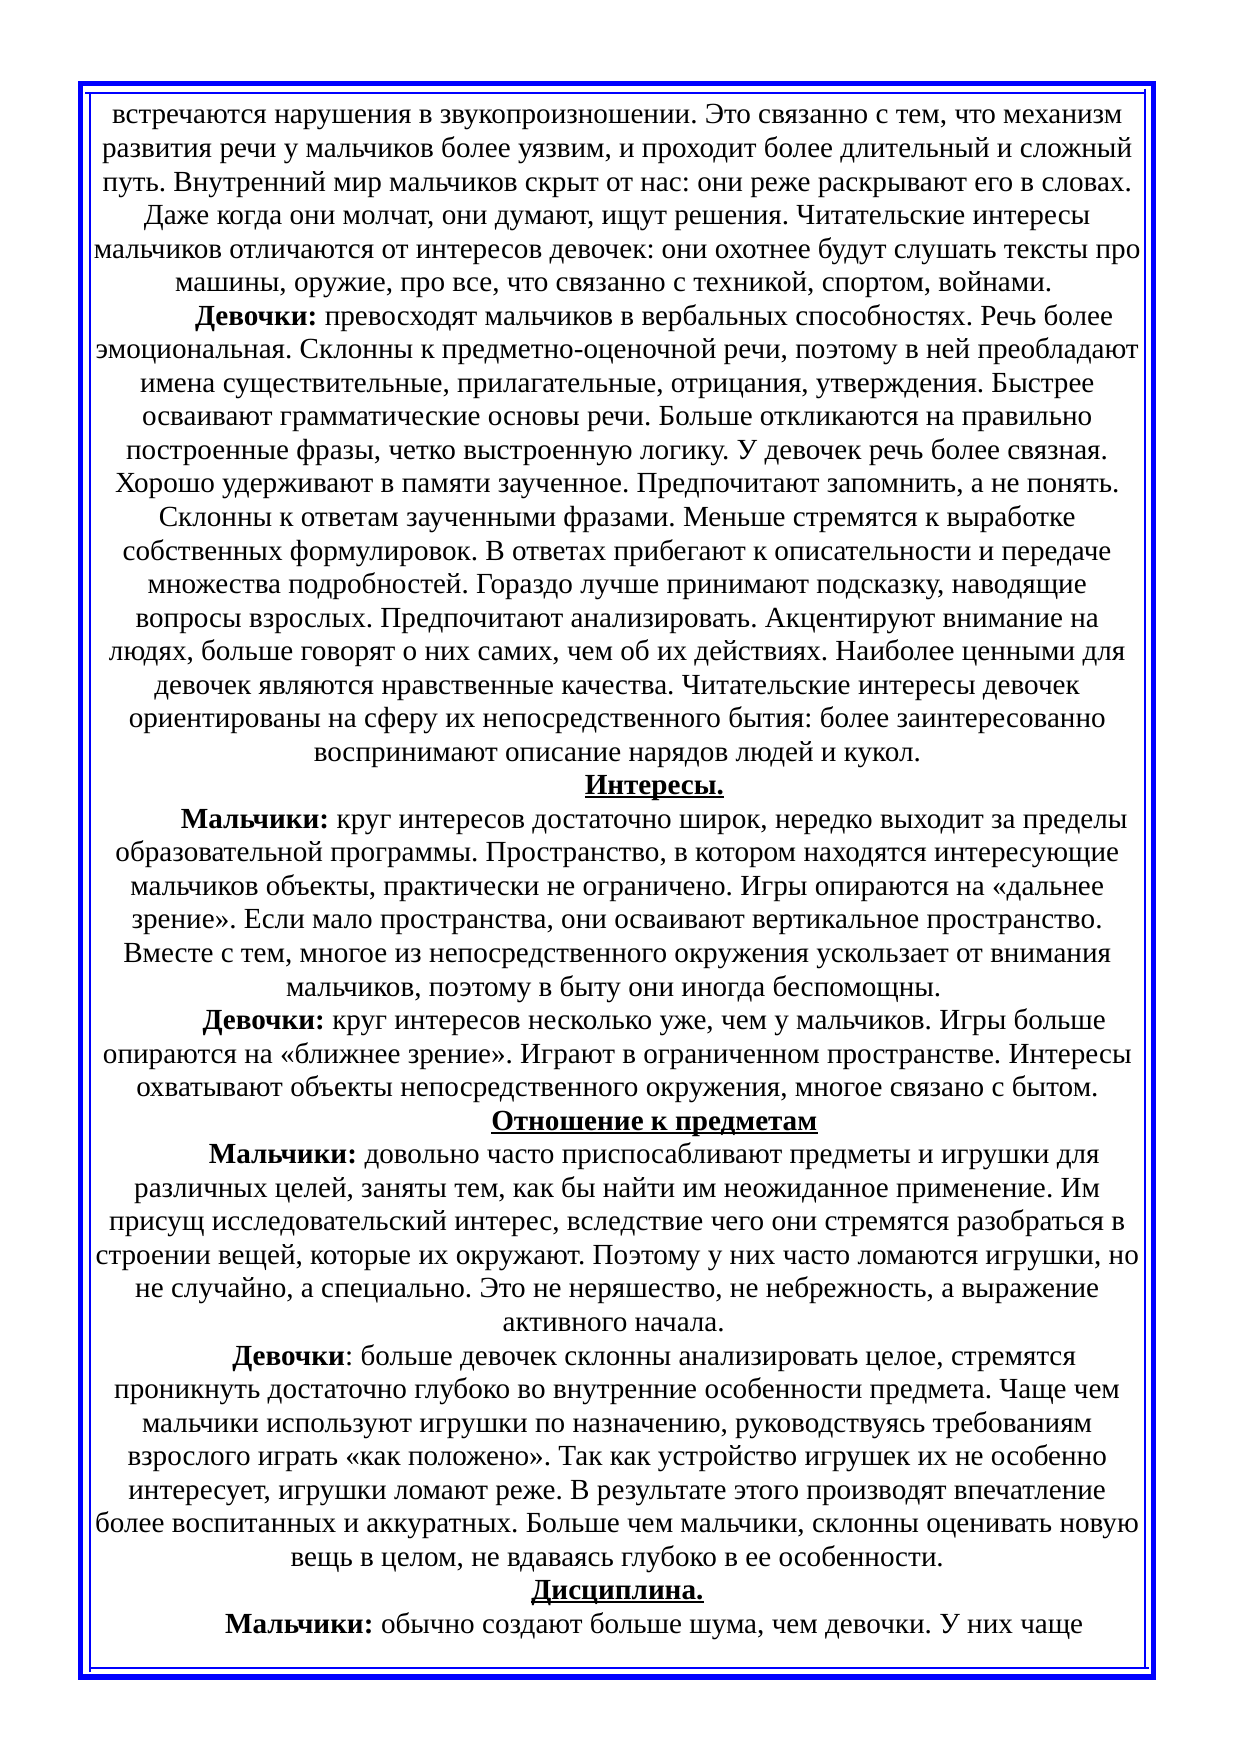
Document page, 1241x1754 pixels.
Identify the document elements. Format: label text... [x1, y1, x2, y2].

text Девочки: превосходят мальчиков в вербальных способностях. Речь более эмоциональная. Склонны к предметно-оценочной речи, поэтому в ней преобладают имена существительные, прилагательные, отрицания, утверждения. Быстрее осваивают грамматические основы речи. Больше откликаются на правильно построенные фразы, четко выстроенную логику. У девочек речь более связная. Хорошо удерживают в памяти заученное. Предпочитают запомнить, а не понять. Склонны к ответам заученными фразами. Меньше стремятся к выработке собственных формулировок. В ответах прибегают к описательности и передаче множества подробностей. Гораздо лучше принимают подсказку, наводящие вопросы взрослых. Предпочитают анализировать. Акцентируют внимание на людях, больше говорят о них самих, чем об их действиях. Наиболее ценными для девочек являются нравственные качества. Читательские интересы девочек ориентированы на сферу их непосредственного бытия: более заинтересованно воспринимают описание нарядов людей и кукол. [93, 298, 1141, 767]
text Отношение к предметам [93, 1103, 1141, 1136]
text Мальчики: круг интересов достаточно широк, нередко выходит за пределы образовательной программы. Пространство, в котором находятся интересующие мальчиков объекты, практически не ограничено. Игры опираются на «дальнее зрение». Если мало пространства, они осваивают вертикальное пространство. Вместе с тем, многое из непосредственного окружения ускользает от внимания мальчиков, поэтому в быту они иногда беспомощны. [93, 801, 1141, 1002]
text Интересы. [93, 767, 1141, 801]
text Мальчики: довольно часто приспосабливают предметы и игрушки для различных целей, заняты тем, как бы найти им неожиданное применение. Им присущ исследовательский интерес, вследствие чего они стремятся разобраться в строении вещей, которые их окружают. Поэтому у них часто ломаются игрушки, но не случайно, а специально. Это не неряшество, не небрежность, а выражение активного начала. [93, 1136, 1141, 1338]
text Девочки: круг интересов несколько уже, чем у мальчиков. Игры больше опираются на «ближнее зрение». Играют в ограниченном пространстве. Интересы охватывают объекты непосредственного окружения, многое связано с бытом. [93, 1002, 1141, 1103]
text Мальчики: обычно создают больше шума, чем девочки. У них чаще [93, 1606, 1141, 1639]
text Девочки: больше девочек склонны анализировать целое, стремятся проникнуть достаточно глубоко во внутренние особенности предмета. Чаще чем мальчики используют игрушки по назначению, руководствуясь требованиям взрослого играть «как положено». Так как устройство игрушек их не особенно интересует, игрушки ломают реже. В результате этого производят впечатление более воспитанных и аккуратных. Больше чем мальчики, склонны оценивать новую вещь в целом, не вдаваясь глубоко в ее особенности. [93, 1338, 1141, 1572]
text встречаются нарушения в звукопроизношении. Это связанно с тем, что механизм развития речи у мальчиков более уязвим, и проходит более длительный и сложный путь. Внутренний мир мальчиков скрыт от нас: они реже раскрывают его в словах. Даже когда они молчат, они думают, ищут решения. Читательские интересы мальчиков отличаются от интересов девочек: они охотнее будут слушать тексты про машины, оружие, про все, что связанно с техникой, спортом, войнами. [93, 97, 1141, 298]
text Дисциплина. [93, 1572, 1141, 1606]
